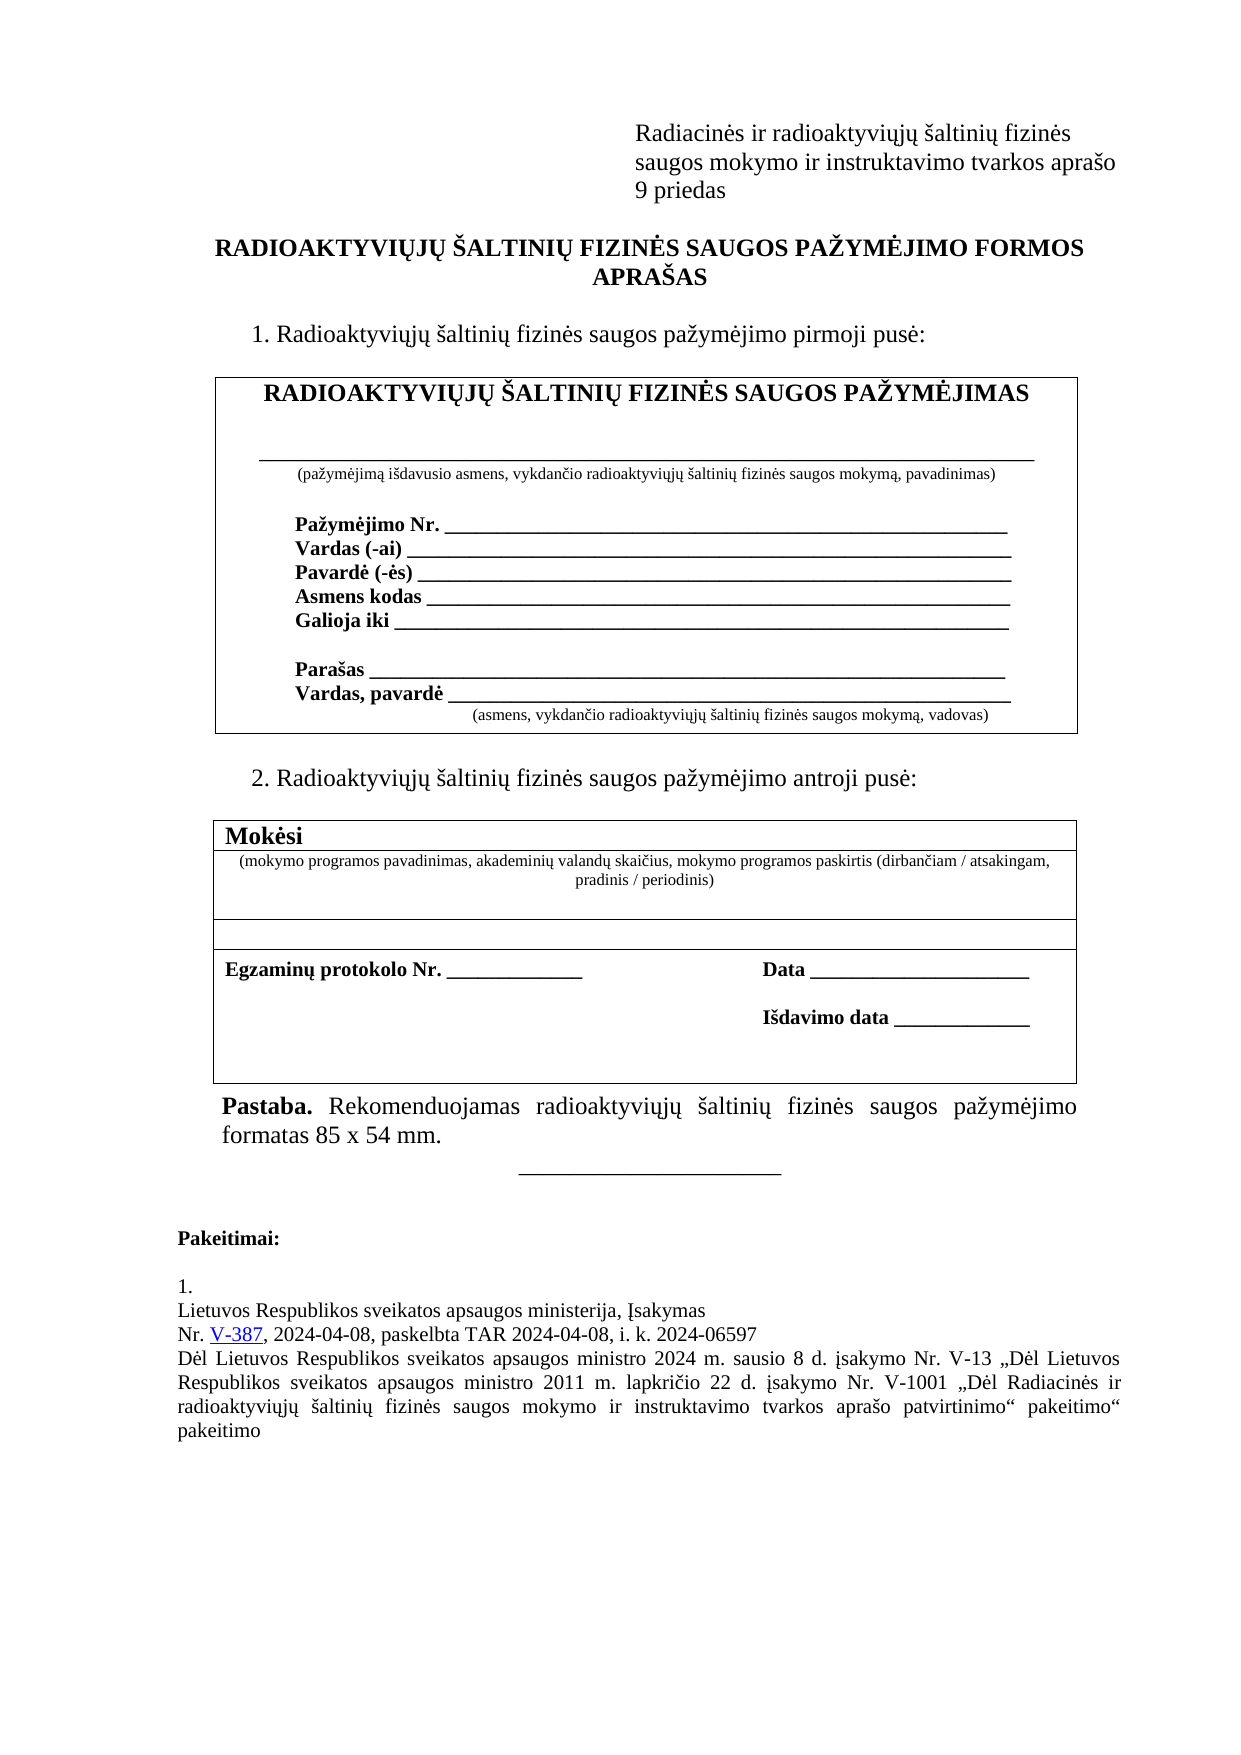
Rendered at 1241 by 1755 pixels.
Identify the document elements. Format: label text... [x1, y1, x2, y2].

table_header [189, 820, 213, 1083]
table_cell Išdavimo data _____________ [751, 1005, 1076, 1053]
text Pakeitimai: [177, 1226, 1122, 1250]
table_cell [214, 1053, 1076, 1083]
text Lietuvos Respublikos sveikatos apsaugos ministerija, Įsakymas [177, 1298, 1122, 1322]
table_header [1077, 820, 1107, 1083]
table_cell Data _____________________ [751, 950, 1076, 1005]
table_cell Pažymėjimo Nr. ______________________________________________________ Vardas (-ai) __________________________________________________________ Pavardė (-ės) _________________________________________________________ Asmens kodas ________________________________________________________ Galioja iki ___________________________________________________________ Parašas _____________________________________________________________ Vardas, pavardė ______________________________________________________ (asmens, vykdančio radioaktyviųjų šaltinių fizinės saugos mokymą, vadovas) [216, 512, 1077, 733]
table_header [190, 377, 215, 733]
text Dėl Lietuvos Respublikos sveikatos apsaugos ministro 2024 m. sausio 8 d. įsakymo Nr. V-13 „Dėl Lietuvos Respublikos sveikatos apsaugos ministro 2011 m. lapkričio 22 d. įsakymo Nr. V-1001 „Dėl Radiacinės ir radioaktyviųjų šaltinių fizinės saugos mokymo ir instruktavimo tvarkos aprašo patvirtinimo“ pakeitimo“ pakeitimo [177, 1346, 1122, 1442]
text Radiacinės ir radioaktyviųjų šaltinių fizinės saugos mokymo ir instruktavimo tvarkos aprašo 9 priedas [635, 118, 1122, 204]
table_cell Egzaminų protokolo Nr. _____________ [214, 950, 751, 1005]
table_cell [214, 1005, 751, 1053]
text Nr. V-387, 2024-04-08, paskelbta TAR 2024-04-08, i. k. 2024-06597 [177, 1322, 1122, 1346]
table_cell (mokymo programos pavadinimas, akademinių valandų skaičius, mokymo programos paskirtis (dirbančiam / atsakingam, pradinis / periodinis) [214, 851, 1076, 889]
table_header [1078, 377, 1107, 733]
table_header RADIOAKTYVIŲJŲ ŠALTINIŲ FIZINĖS SAUGOS PAŽYMĖJIMAS ______________________________________________________________ (pažymėjimą išdavusio asmens, vykdančio radioaktyviųjų šaltinių fizinės saugos mokymą, pavadinimas) [216, 378, 1077, 512]
text 2. Radioaktyviųjų šaltinių fizinės saugos pažymėjimo antroji pusė: [177, 763, 1122, 791]
text 1. Radioaktyviųjų šaltinių fizinės saugos pažymėjimo pirmoji pusė: [177, 319, 1122, 348]
table_header Mokėsi [214, 821, 1076, 850]
text RADIOAKTYVIŲJŲ ŠALTINIŲ FIZINĖS SAUGOS PAŽYMĖJIMO FORMOS APRAŠAS [177, 233, 1122, 291]
text _____________________ [177, 1149, 1122, 1177]
text 1. [177, 1274, 1122, 1298]
table_cell [214, 920, 1076, 949]
table_cell [214, 889, 1076, 919]
text Pastaba. Rekomenduojamas radioaktyviųjų šaltinių fizinės saugos pažymėjimo formatas 85 x 54 mm. [222, 1091, 1078, 1149]
